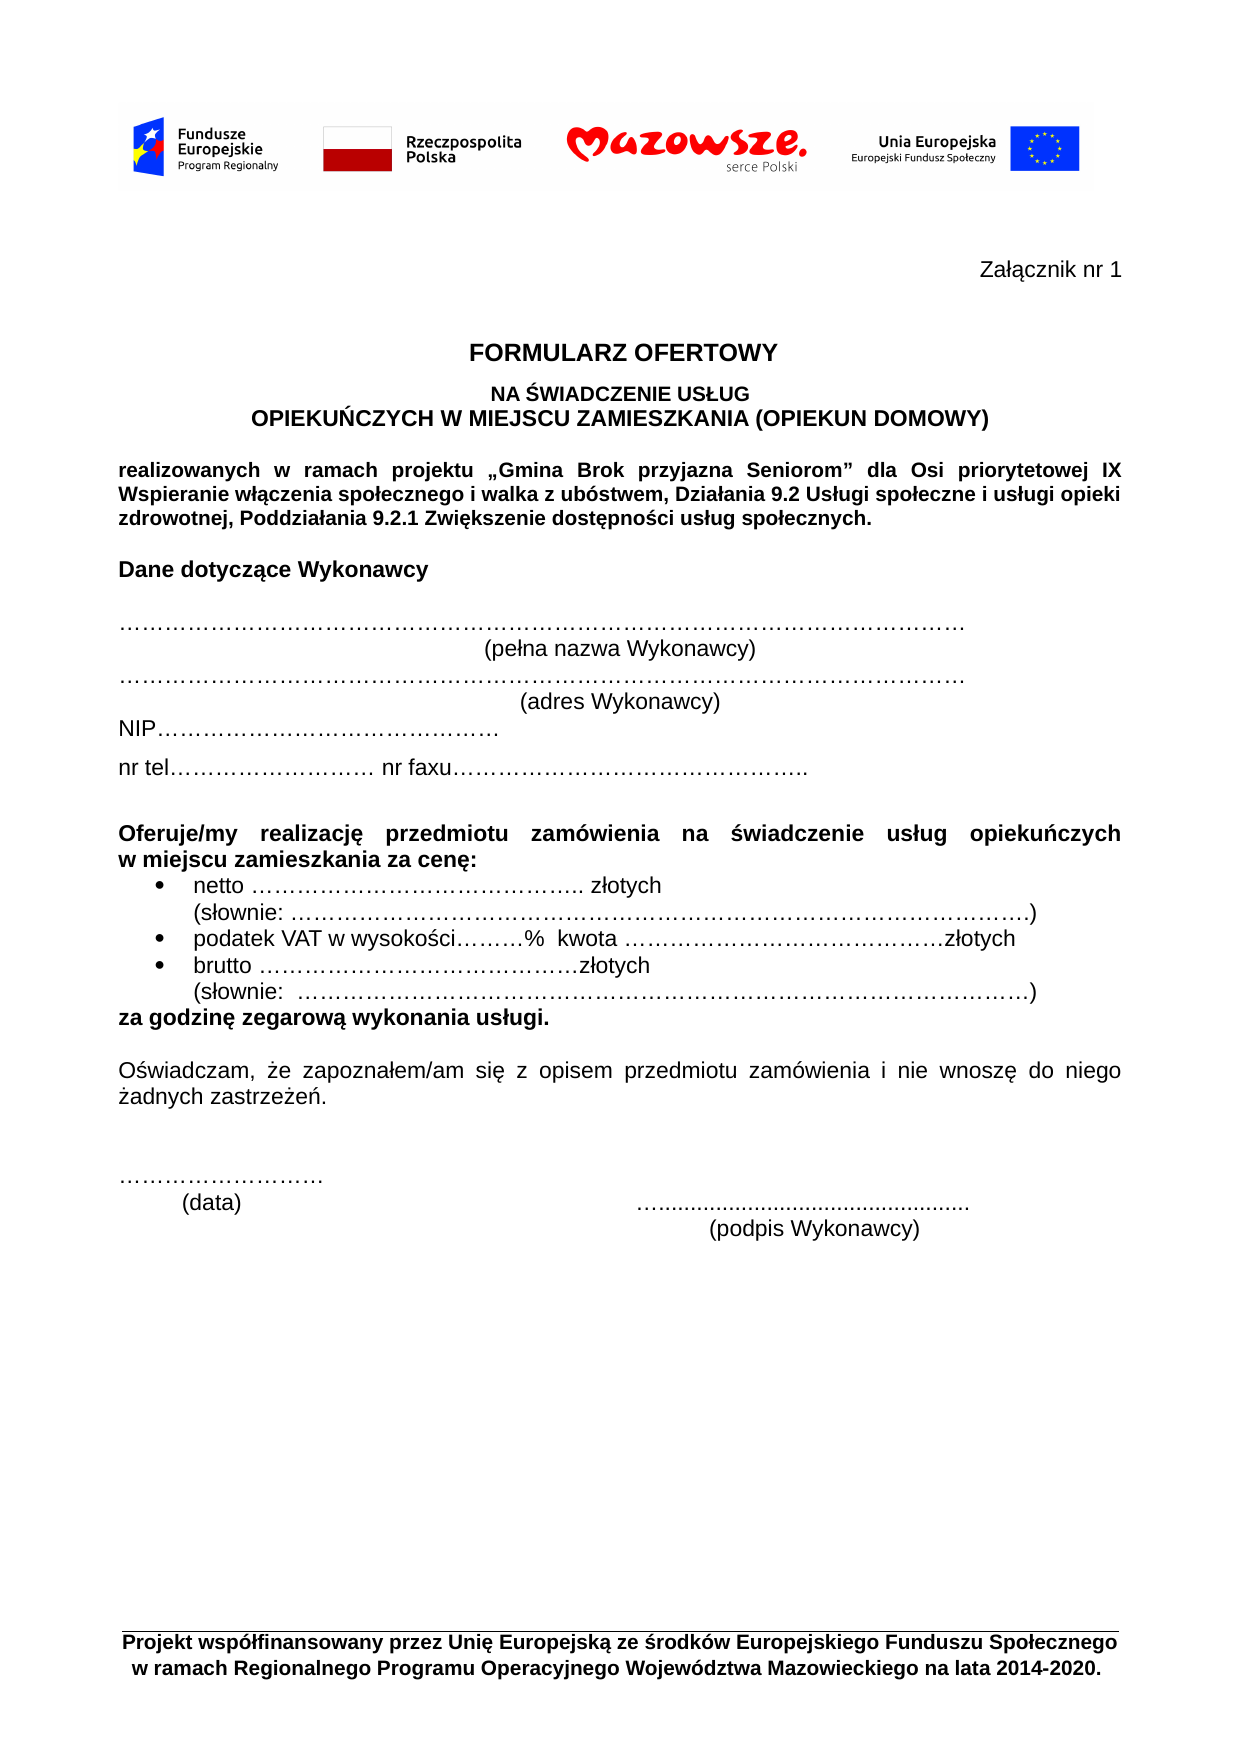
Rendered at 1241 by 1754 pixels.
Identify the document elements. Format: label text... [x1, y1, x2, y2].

text nr tel……………………… nr faxu……………………………………….. [118, 754, 1122, 780]
text Oświadczam, że zapoznałem/am się z opisem przedmiotu zamówienia i nie wnoszę do niego żadnych zastrzeżeń. [118, 1057, 1122, 1110]
text NIP……………………………………… [118, 714, 1122, 741]
text (data) …................................................. [118, 1189, 1122, 1215]
text ……………………… [118, 1162, 1122, 1189]
text Załącznik nr 1 [118, 256, 1122, 282]
text (adres Wykonawcy) [118, 688, 1122, 714]
text ………………………………………………………………………………………………… [118, 662, 1122, 688]
text NA ŚWIADCZENIE USŁUG [118, 381, 1122, 405]
text za godzinę zegarową wykonania usługi. [118, 1004, 1122, 1031]
text (pełna nazwa Wykonawcy) [118, 635, 1122, 662]
text Dane dotyczące Wykonawcy [118, 556, 1122, 583]
text (podpis Wykonawcy) [118, 1215, 1122, 1241]
list podatek VAT w wysokości………% kwota ……………………………………złotych [156, 925, 1122, 952]
text Oferuje/my realizację przedmiotu zamówienia na świadczenie usług opiekuńczych w miejscu zamieszkania za cenę: [118, 820, 1122, 872]
picture [118, 102, 1094, 191]
text FORMULARZ OFERTOWY [118, 338, 1122, 367]
list brutto ……………………………………złotych (słownie: ……………………………………………………………………………………) [156, 952, 1122, 1004]
text ………………………………………………………………………………………………… [118, 609, 1122, 635]
text realizowanych w ramach projektu „Gmina Brok przyjazna Seniorom” dla Osi priorytetowej IX Wspieranie włączenia społecznego i walka z ubóstwem, Działania 9.2 Usługi społeczne i usługi opieki zdrowotnej, Poddziałania 9.2.1 Zwiększenie dostępności usług społecznych. [118, 458, 1122, 530]
list netto …………………………………….. złotych (słownie: …………………………………………………………………………………….) [156, 872, 1122, 925]
text OPIEKUŃCZYCH W MIEJSCU ZAMIESZKANIA (OPIEKUN DOMOWY) [118, 405, 1122, 432]
